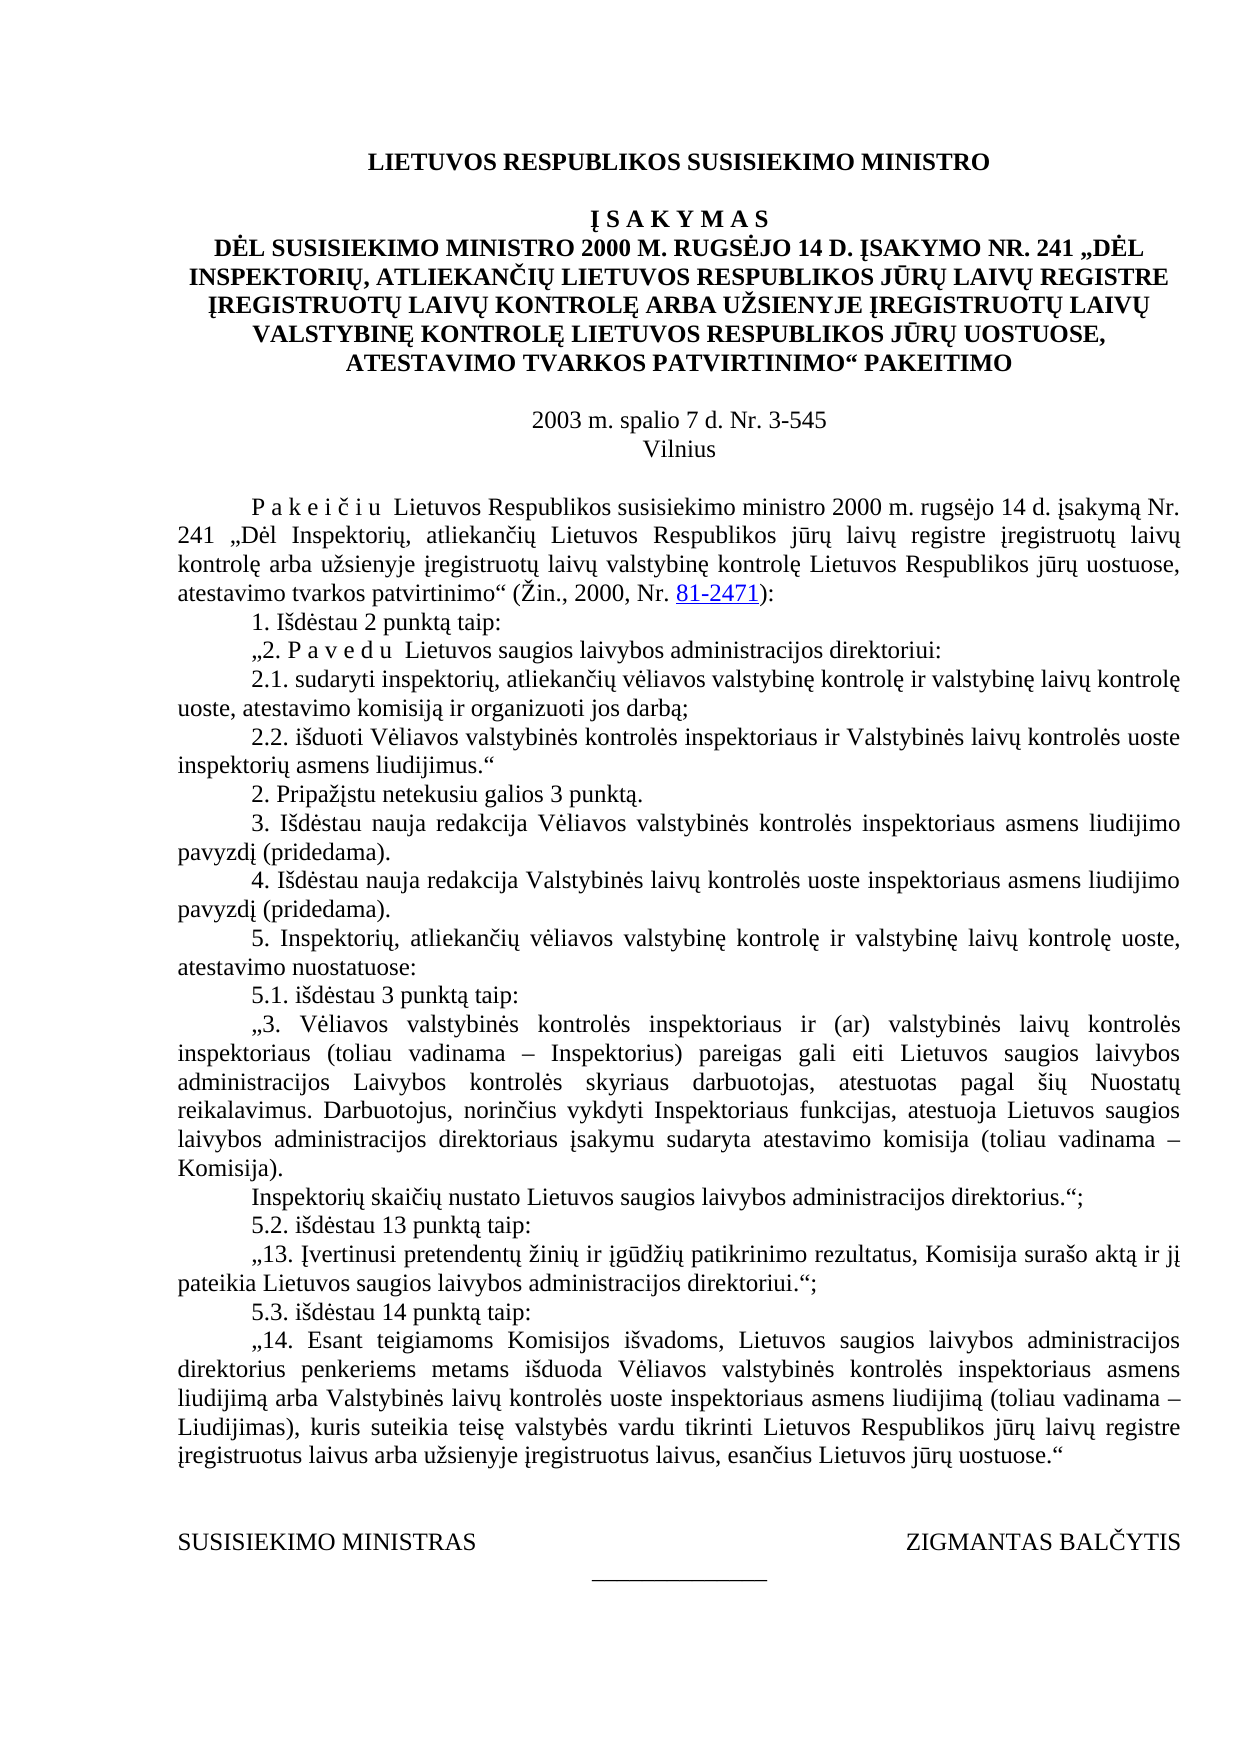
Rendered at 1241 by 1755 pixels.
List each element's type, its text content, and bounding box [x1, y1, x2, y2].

text 3. Išdėstau nauja redakcija Vėliavos valstybinės kontrolės inspektoriaus asmens liudijimo pavyzdį (pridedama). [177, 808, 1181, 866]
text „3. Vėliavos valstybinės kontrolės inspektoriaus ir (ar) valstybinės laivų kontrolės inspektoriaus (toliau vadinama – Inspektorius) pareigas gali eiti Lietuvos saugios laivybos administracijos Laivybos kontrolės skyriaus darbuotojas, atestuotas pagal šių Nuostatų reikalavimus. Darbuotojus, norinčius vykdyti Inspektoriaus funkcijas, atestuoja Lietuvos saugios laivybos administracijos direktoriaus įsakymu sudaryta atestavimo komisija (toliau vadinama – Komisija). [177, 1009, 1181, 1182]
text 1. Išdėstau 2 punktą taip: [177, 607, 1181, 636]
text 5. Inspektorių, atliekančių vėliavos valstybinę kontrolę ir valstybinę laivų kontrolę uoste, atestavimo nuostatuose: [177, 923, 1181, 981]
text 2. Pripažįstu netekusiu galios 3 punktą. [177, 779, 1181, 808]
text Susisiekimo Ministras Zigmantas Balčytis [177, 1527, 1181, 1556]
text ______________ [177, 1556, 1181, 1584]
text LIETUVOS RESPUBLIKOS SUSISIEKIMO MINISTRO [177, 147, 1181, 176]
text „2. Pavedu Lietuvos saugios laivybos administracijos direktoriui: [177, 636, 1181, 664]
text 5.3. išdėstau 14 punktą taip: [177, 1297, 1181, 1326]
text 5.1. išdėstau 3 punktą taip: [177, 981, 1181, 1009]
text Pakeičiu Lietuvos Respublikos susisiekimo ministro 2000 m. rugsėjo 14 d. įsakymą Nr. 241 „Dėl Inspektorių, atliekančių Lietuvos Respublikos jūrų laivų registre įregistruotų laivų kontrolę arba užsienyje įregistruotų laivų valstybinę kontrolę Lietuvos Respublikos jūrų uostuose, atestavimo tvarkos patvirtinimo“ (Žin., 2000, Nr. 81-2471): [177, 492, 1181, 607]
text 5.2. išdėstau 13 punktą taip: [177, 1211, 1181, 1239]
text 2.1. sudaryti inspektorių, atliekančių vėliavos valstybinę kontrolę ir valstybinę laivų kontrolę uoste, atestavimo komisiją ir organizuoti jos darbą; [177, 664, 1181, 722]
text 4. Išdėstau nauja redakcija Valstybinės laivų kontrolės uoste inspektoriaus asmens liudijimo pavyzdį (pridedama). [177, 866, 1181, 923]
text Inspektorių skaičių nustato Lietuvos saugios laivybos administracijos direktorius.“; [177, 1182, 1181, 1211]
text 2003 m. spalio 7 d. Nr. 3-545 [177, 406, 1181, 434]
text „14. Esant teigiamoms Komisijos išvadoms, Lietuvos saugios laivybos administracijos direktorius penkeriems metams išduoda Vėliavos valstybinės kontrolės inspektoriaus asmens liudijimą arba Valstybinės laivų kontrolės uoste inspektoriaus asmens liudijimą (toliau vadinama – Liudijimas), kuris suteikia teisę valstybės vardu tikrinti Lietuvos Respublikos jūrų laivų registre įregistruotus laivus arba užsienyje įregistruotus laivus, esančius Lietuvos jūrų uostuose.“ [177, 1326, 1181, 1469]
text 2.2. išduoti Vėliavos valstybinės kontrolės inspektoriaus ir Valstybinės laivų kontrolės uoste inspektorių asmens liudijimus.“ [177, 722, 1181, 779]
text „13. Įvertinusi pretendentų žinių ir įgūdžių patikrinimo rezultatus, Komisija surašo aktą ir jį pateikia Lietuvos saugios laivybos administracijos direktoriui.“; [177, 1239, 1181, 1297]
text DĖL SUSISIEKIMO MINISTRO 2000 M. RUGSĖJO 14 D. ĮSAKYMO NR. 241 „DĖL INSPEKTORIŲ, ATLIEKANČIŲ LIETUVOS RESPUBLIKOS JŪRŲ LAIVŲ REGISTRE ĮREGISTRUOTŲ LAIVŲ KONTROLĘ ARBA UŽSIENYJE ĮREGISTRUOTŲ LAIVŲ VALSTYBINĘ KONTROLĘ LIETUVOS RESPUBLIKOS JŪRŲ UOSTUOSE, ATESTAVIMO TVARKOS PATVIRTINIMO“ PAKEITIMO [177, 233, 1181, 377]
text Vilnius [177, 434, 1181, 463]
text Į S A K Y M A S [177, 204, 1181, 233]
